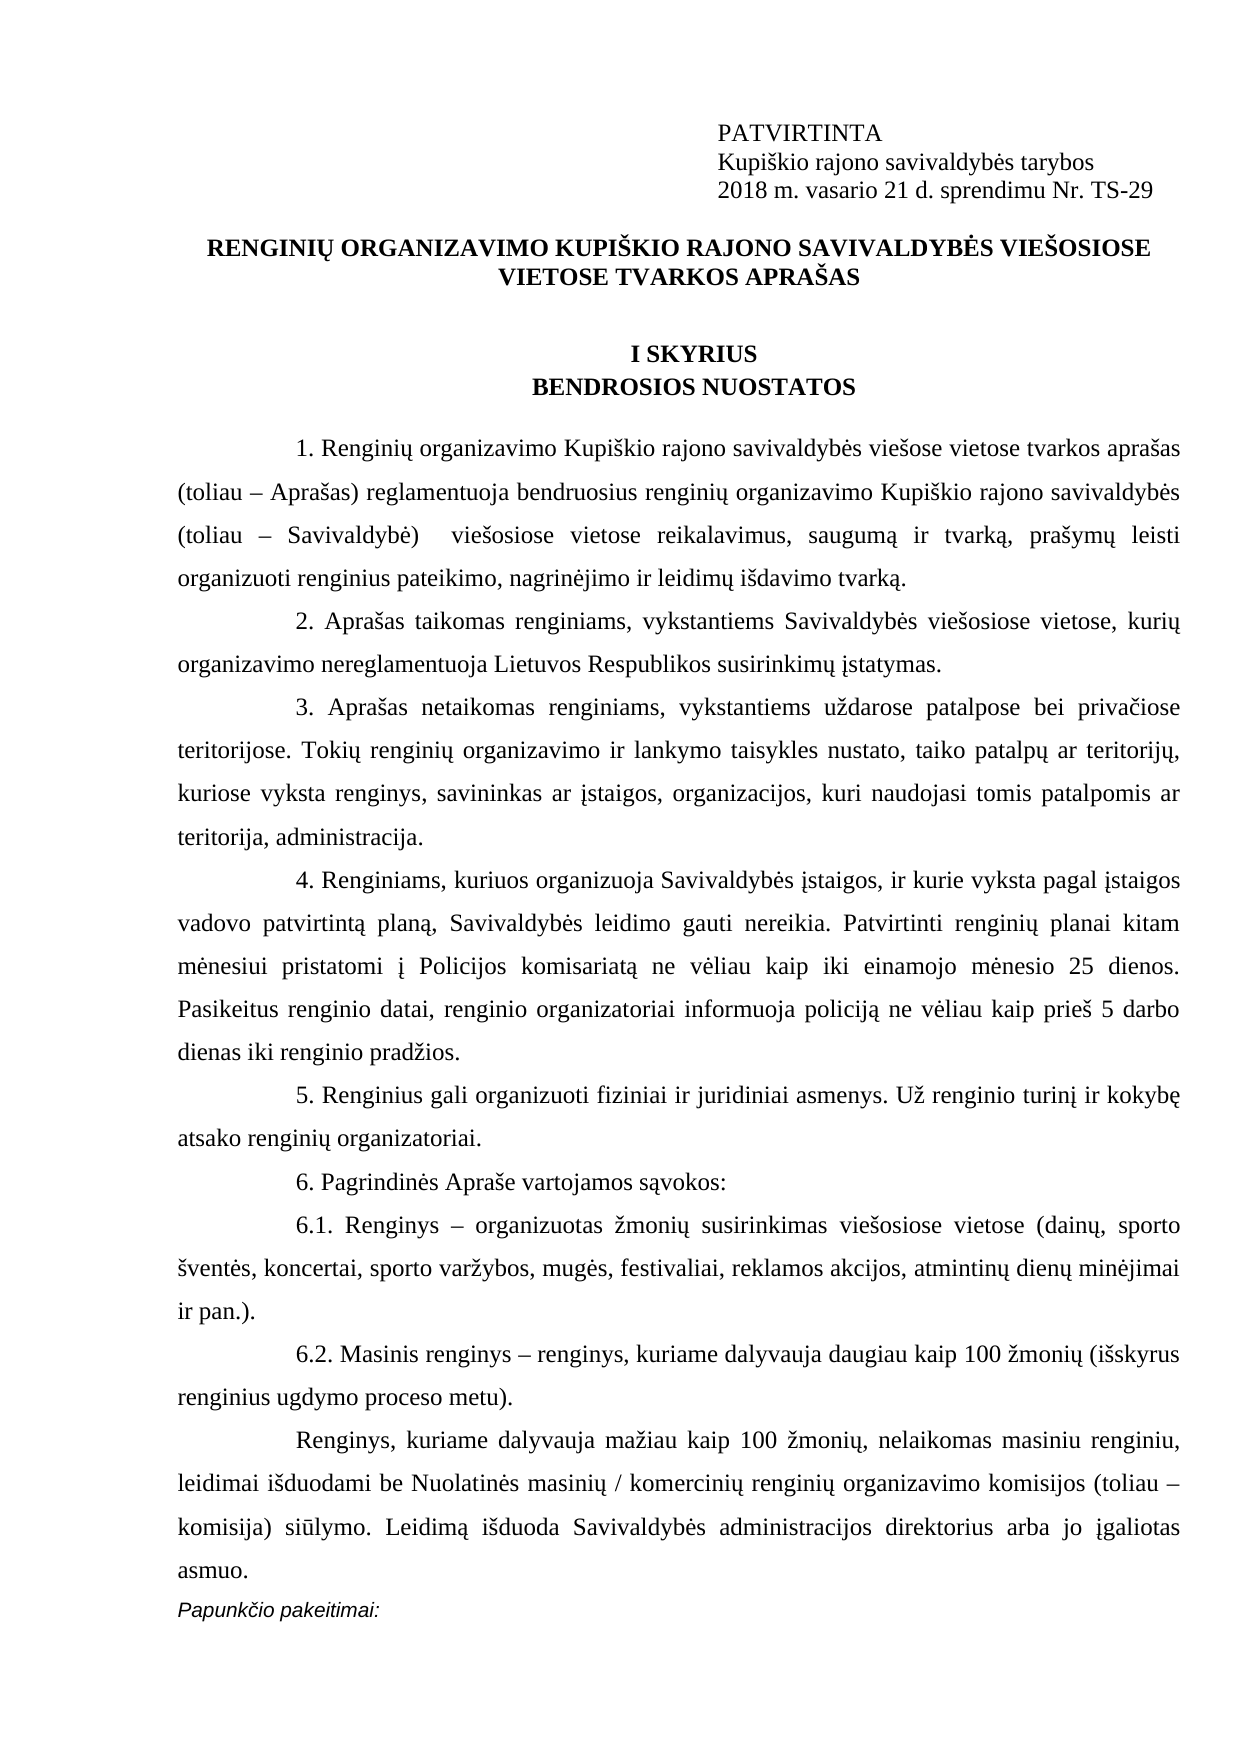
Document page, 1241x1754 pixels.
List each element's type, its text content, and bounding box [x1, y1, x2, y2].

text I SKYRIUS [177, 339, 1211, 367]
text 2018 m. vasario 21 d. sprendimu Nr. TS-29 [717, 176, 1181, 204]
text PATVIRTINTA [582, 118, 1211, 147]
text Renginys, kuriame dalyvauja mažiau kaip 100 žmonių, nelaikomas masiniu renginiu, leidimai išduodami be Nuolatinės masinių / komercinių renginių organizavimo komisijos (toliau – komisija) siūlymo. Leidimą išduoda Savivaldybės administracijos direktorius arba jo įgaliotas asmuo. [177, 1425, 1181, 1583]
text 6. Pagrindinės Apraše vartojamos sąvokos: [177, 1167, 1181, 1195]
text Kupiškio rajono savivaldybės tarybos [717, 147, 1181, 176]
text 6.2. Masinis renginys – renginys, kuriame dalyvauja daugiau kaip 100 žmonių (išskyrus renginius ugdymo proceso metu). [177, 1339, 1181, 1411]
text 3. Aprašas netaikomas renginiams, vykstantiems uždarose patalpose bei privačiose teritorijose. Tokių renginių organizavimo ir lankymo taisykles nustato, taiko patalpų ar teritorijų, kuriose vyksta renginys, savininkas ar įstaigos, organizacijos, kuri naudojasi tomis patalpomis ar teritorija, administracija. [177, 692, 1181, 850]
text RENGINIŲ ORGANIZAVIMO KUPIŠKIO RAJONO SAVIVALDYBĖS VIEŠOSIOSE VIETOSE TVARKOS APRAŠAS [177, 233, 1181, 291]
text BENDROSIOS NUOSTATOS [177, 372, 1211, 401]
text 2. Aprašas taikomas renginiams, vykstantiems Savivaldybės viešosiose vietose, kurių organizavimo nereglamentuoja Lietuvos Respublikos susirinkimų įstatymas. [177, 606, 1181, 678]
text 5. Renginius gali organizuoti fiziniai ir juridiniai asmenys. Už renginio turinį ir kokybę atsako renginių organizatoriai. [177, 1080, 1181, 1152]
text 1. Renginių organizavimo Kupiškio rajono savivaldybės viešose vietose tvarkos aprašas (toliau – Aprašas) reglamentuoja bendruosius renginių organizavimo Kupiškio rajono savivaldybės (toliau – Savivaldybė) viešosiose vietose reikalavimus, saugumą ir tvarką, prašymų leisti organizuoti renginius pateikimo, nagrinėjimo ir leidimų išdavimo tvarką. [177, 433, 1181, 592]
text 4. Renginiams, kuriuos organizuoja Savivaldybės įstaigos, ir kurie vyksta pagal įstaigos vadovo patvirtintą planą, Savivaldybės leidimo gauti nereikia. Patvirtinti renginių planai kitam mėnesiui pristatomi į Policijos komisariatą ne vėliau kaip iki einamojo mėnesio 25 dienos. Pasikeitus renginio datai, renginio organizatoriai informuoja policiją ne vėliau kaip prieš 5 darbo dienas iki renginio pradžios. [177, 865, 1181, 1066]
text Papunkčio pakeitimai: [177, 1598, 1181, 1622]
text 6.1. Renginys – organizuotas žmonių susirinkimas viešosiose vietose (dainų, sporto šventės, koncertai, sporto varžybos, mugės, festivaliai, reklamos akcijos, atmintinų dienų minėjimai ir pan.). [177, 1210, 1181, 1325]
